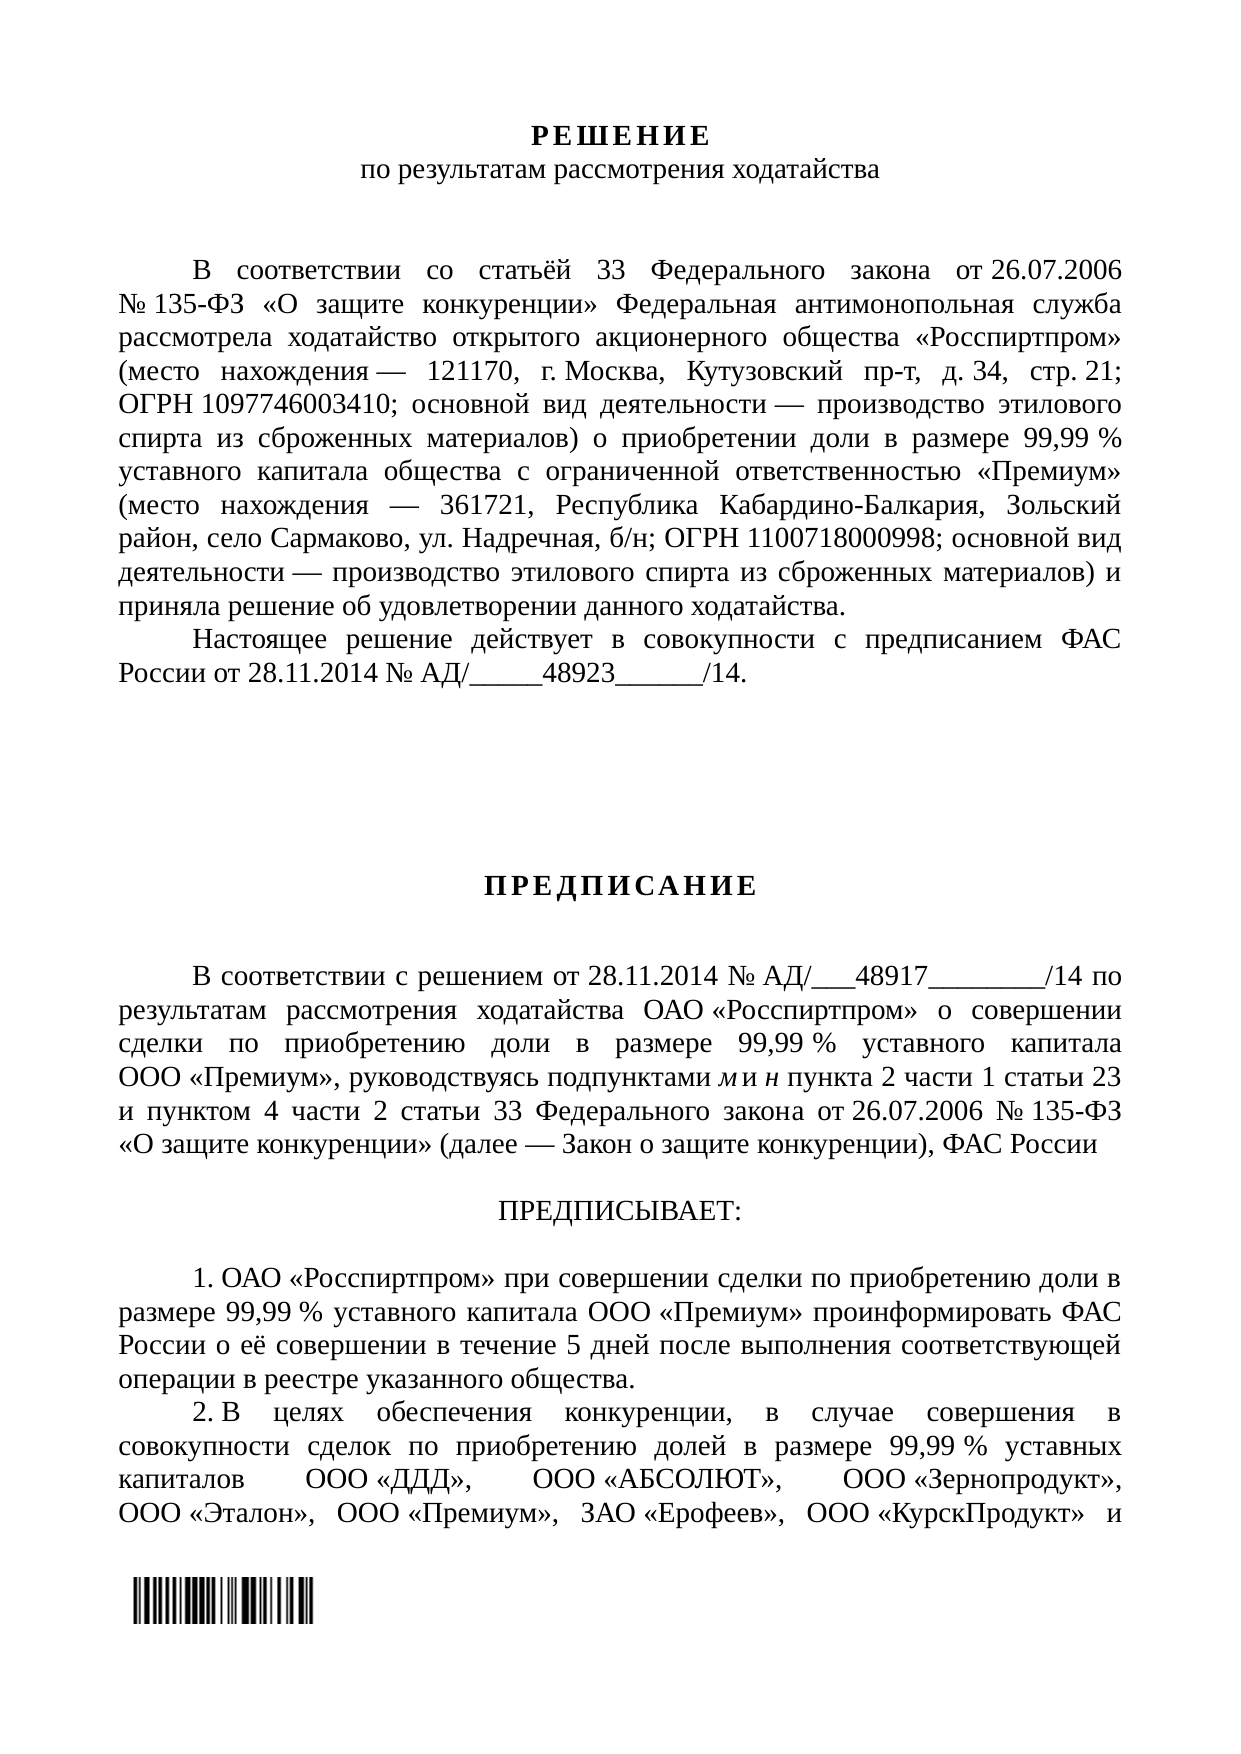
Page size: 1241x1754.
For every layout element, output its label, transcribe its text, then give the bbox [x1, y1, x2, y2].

text В соответствии с решением от 28.11.2014 № АД/___48917________/14 по результатам рассмотрения ходатайства ОАО «Росспиртпром» о совершении сделки по приобретению доли в размере 99,99 % уставного капитала ООО «Премиум», руководствуясь подпунктами м и н пункта 2 части 1 статьи 23 и пунктом 4 части 2 статьи 33 Федерального закона от 26.07.2006 № 135-ФЗ «О защите конкуренции» (далее — Закон о защите конкуренции), ФАС России [118, 958, 1122, 1160]
text Настоящее решение действует в совокупности с предписанием ФАС России от 28.11.2014 № АД/_____48923______/14. [118, 621, 1122, 688]
text 1. ОАО «Росспиртпром» при совершении сделки по приобретению доли в размере 99,99 % уставного капитала ООО «Премиум» проинформировать ФАС России о её совершении в течение 5 дней после выполнения соответствующей операции в реестре указанного общества. [118, 1260, 1122, 1394]
text ПРЕДПИСАНИЕ [118, 868, 1122, 901]
text по результатам рассмотрения ходатайства [118, 152, 1122, 185]
text В соответствии со статьёй 33 Федерального закона от 26.07.2006 № 135‑ФЗ «О защите конкуренции» Федеральная антимонопольная служба рассмотрела ходатайство открытого акционерного общества «Росспиртпром» (место нахождения — 121170, г. Москва, Кутузовский пр-т, д. 34, стр. 21; ОГРН 1097746003410; основной вид деятельности — производство этилового спирта из сброженных материалов) о приобретении доли в размере 99,99 % уставного капитала общества с ограниченной ответственностью «Премиум» (место нахождения — 361721, Республика Кабардино-Балкария, Зольский район, село Сармаково, ул. Надречная, б/н; ОГРН 1100718000998; основной вид деятельности — производство этилового спирта из сброженных материалов) и приняла решение об удовлетворении данного ходатайства. [118, 252, 1122, 621]
text РЕШЕНИЕ [118, 118, 1122, 152]
text ПРЕДПИСЫВАЕТ: [118, 1193, 1122, 1227]
text 2. В целях обеспечения конкуренции, в случае совершения в совокупности сделок по приобретению долей в размере 99,99 % уставных капиталов ООО «ДДД», ООО «АБСОЛЮТ», ООО «Зернопродукт», ООО «Эталон», ООО «Премиум», ЗАО «Ерофеев», ООО «КурскПродукт» и [118, 1394, 1122, 1529]
picture [118, 1577, 331, 1624]
